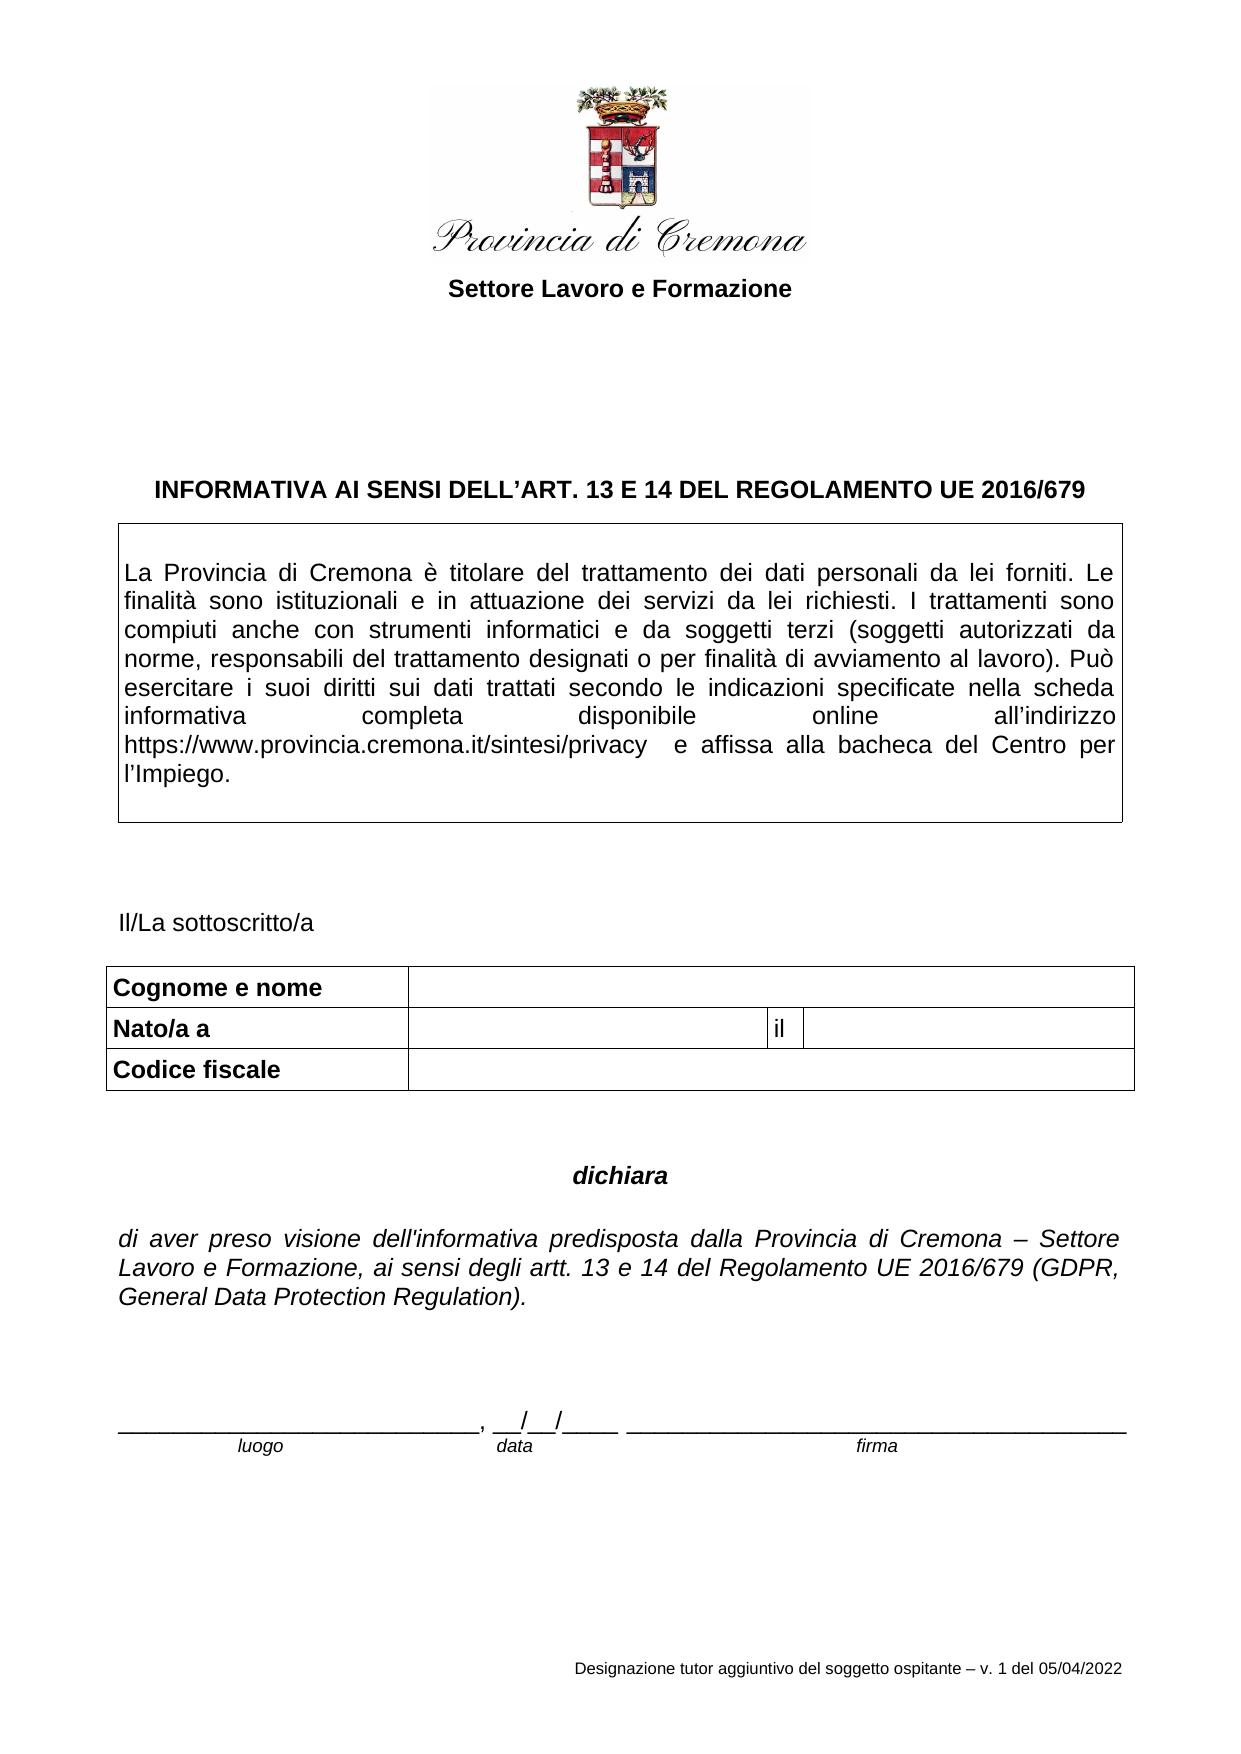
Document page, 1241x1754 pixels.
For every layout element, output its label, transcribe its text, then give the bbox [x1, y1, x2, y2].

table_cell Nato/a a [107, 1008, 408, 1048]
text di aver preso visione dell'informativa predisposta dalla Provincia di Cremona – Settore Lavoro e Formazione, ai sensi degli artt. 13 e 14 del Regolamento UE 2016/679 (GDPR, General Data Protection Regulation). [118, 1224, 1122, 1311]
text dichiara [118, 1161, 1122, 1190]
table_cell [409, 1049, 1134, 1089]
picture [429, 84, 811, 262]
text Il/La sottoscritto/a [118, 908, 1122, 937]
text Settore Lavoro e Formazione [118, 274, 1122, 302]
table_cell [409, 1008, 767, 1048]
table_header [409, 967, 1134, 1007]
table_header Cognome e nome [107, 967, 408, 1007]
table_header La Provincia di Cremona è titolare del trattamento dei dati personali da lei forniti. Le finalità sono istituzionali e in attuazione dei servizi da lei richiesti. I trattamenti sono compiuti anche con strumenti informatici e da soggetti terzi (soggetti autorizzati da norme, responsabili del trattamento designati o per finalità di avviamento al lavoro). Può esercitare i suoi diritti sui dati trattati secondo le indicazioni specificate nella scheda informativa completa disponibile online all’indirizzo https://www.provincia.cremona.it/sintesi/privacy e affissa alla bacheca del Centro per l’Impiego. [119, 524, 1122, 822]
table_cell il [768, 1008, 803, 1048]
table_cell luogo data [118, 1435, 620, 1467]
text INFORMATIVA AI SENSI DELL’ART. 13 E 14 DEL REGOLAMENTO UE 2016/679 [118, 475, 1122, 504]
table_header ____________________________________ [620, 1377, 1134, 1434]
table_cell Codice fiscale [107, 1049, 408, 1089]
table_cell [804, 1008, 1134, 1048]
table_cell firma [620, 1435, 1134, 1467]
table_header __________________________, __/__/____ [118, 1377, 620, 1434]
